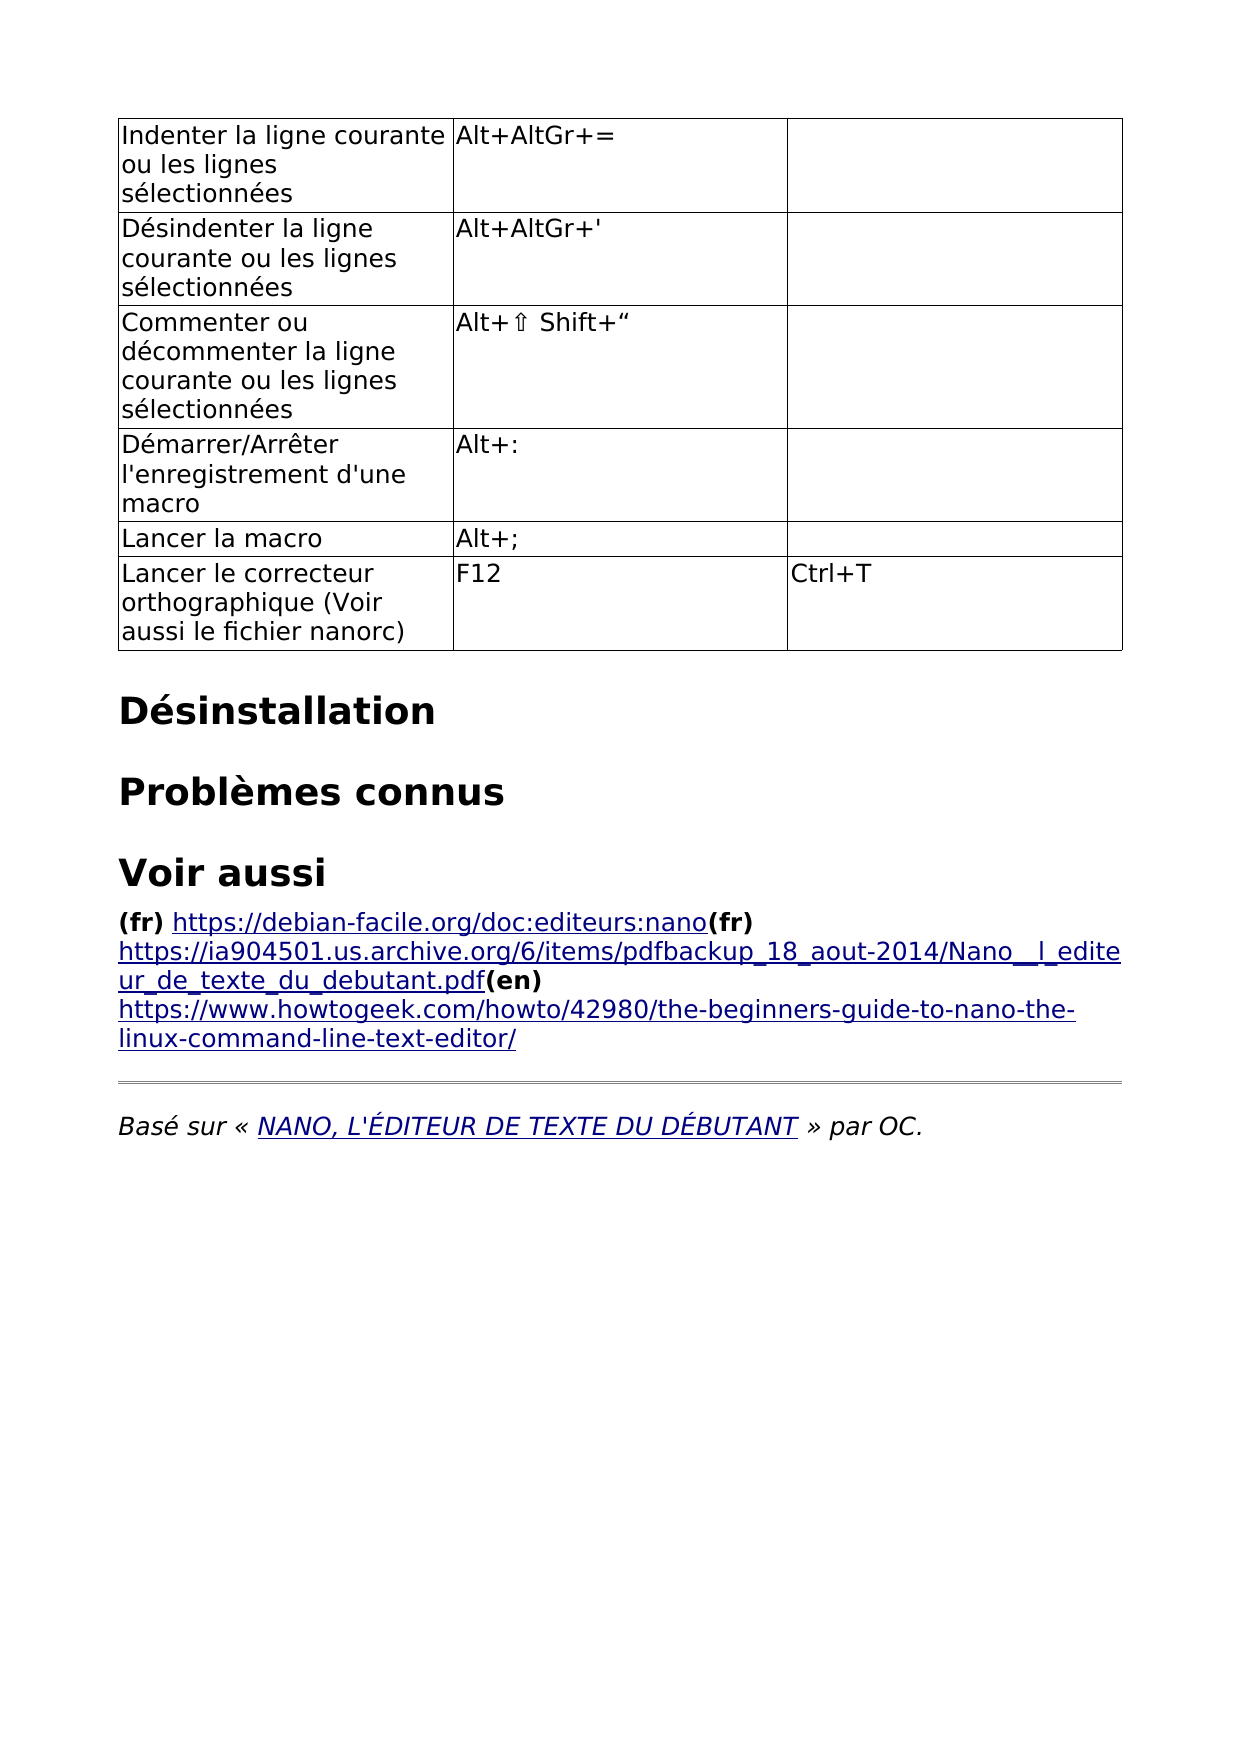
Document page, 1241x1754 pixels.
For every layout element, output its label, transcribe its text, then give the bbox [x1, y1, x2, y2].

table_cell Indenter la ligne courante ou les lignes sélectionnées [119, 119, 453, 212]
table_cell [788, 522, 1122, 556]
table_cell Alt+AltGr+= [454, 119, 787, 212]
table_cell Alt+: [454, 429, 787, 521]
table_cell Lancer le correcteur orthographique (Voir aussi le fichier nanorc) [119, 557, 453, 649]
table_cell Alt+⇧ Shift+“ [454, 306, 787, 428]
table_cell Alt+; [454, 522, 787, 556]
table_cell Lancer la macro [119, 522, 453, 556]
text (fr) https://debian-facile.org/doc:editeurs:nano(fr) https://ia904501.us.archive.org/6/items/pdfbackup_18_aout-2014/Nano__l_editeur_de_texte_du_debutant.pdf(en) https://www.howtogeek.com/howto/42980/the-beginners-guide-to-nano-the-linux-command-line-text-editor/ [118, 908, 1122, 1054]
table_cell [788, 306, 1122, 428]
table_cell [788, 119, 1122, 212]
subtitle Voir aussi [118, 852, 1122, 895]
table_cell Ctrl+T [788, 557, 1122, 649]
table_cell [788, 429, 1122, 521]
table_cell Démarrer/Arrêter l'enregistrement d'une macro [119, 429, 453, 521]
subtitle Désinstallation [118, 689, 1122, 733]
text Basé sur « NANO, L'ÉDITEUR DE TEXTE DU DÉBUTANT » par OC. [118, 1113, 1122, 1142]
subtitle Problèmes connus [118, 771, 1122, 814]
table_cell Désindenter la ligne courante ou les lignes sélectionnées [119, 213, 453, 305]
table_cell Commenter ou décommenter la ligne courante ou les lignes sélectionnées [119, 306, 453, 428]
table_cell Alt+AltGr+' [454, 213, 787, 305]
table_cell [788, 213, 1122, 305]
table_cell F12 [454, 557, 787, 649]
